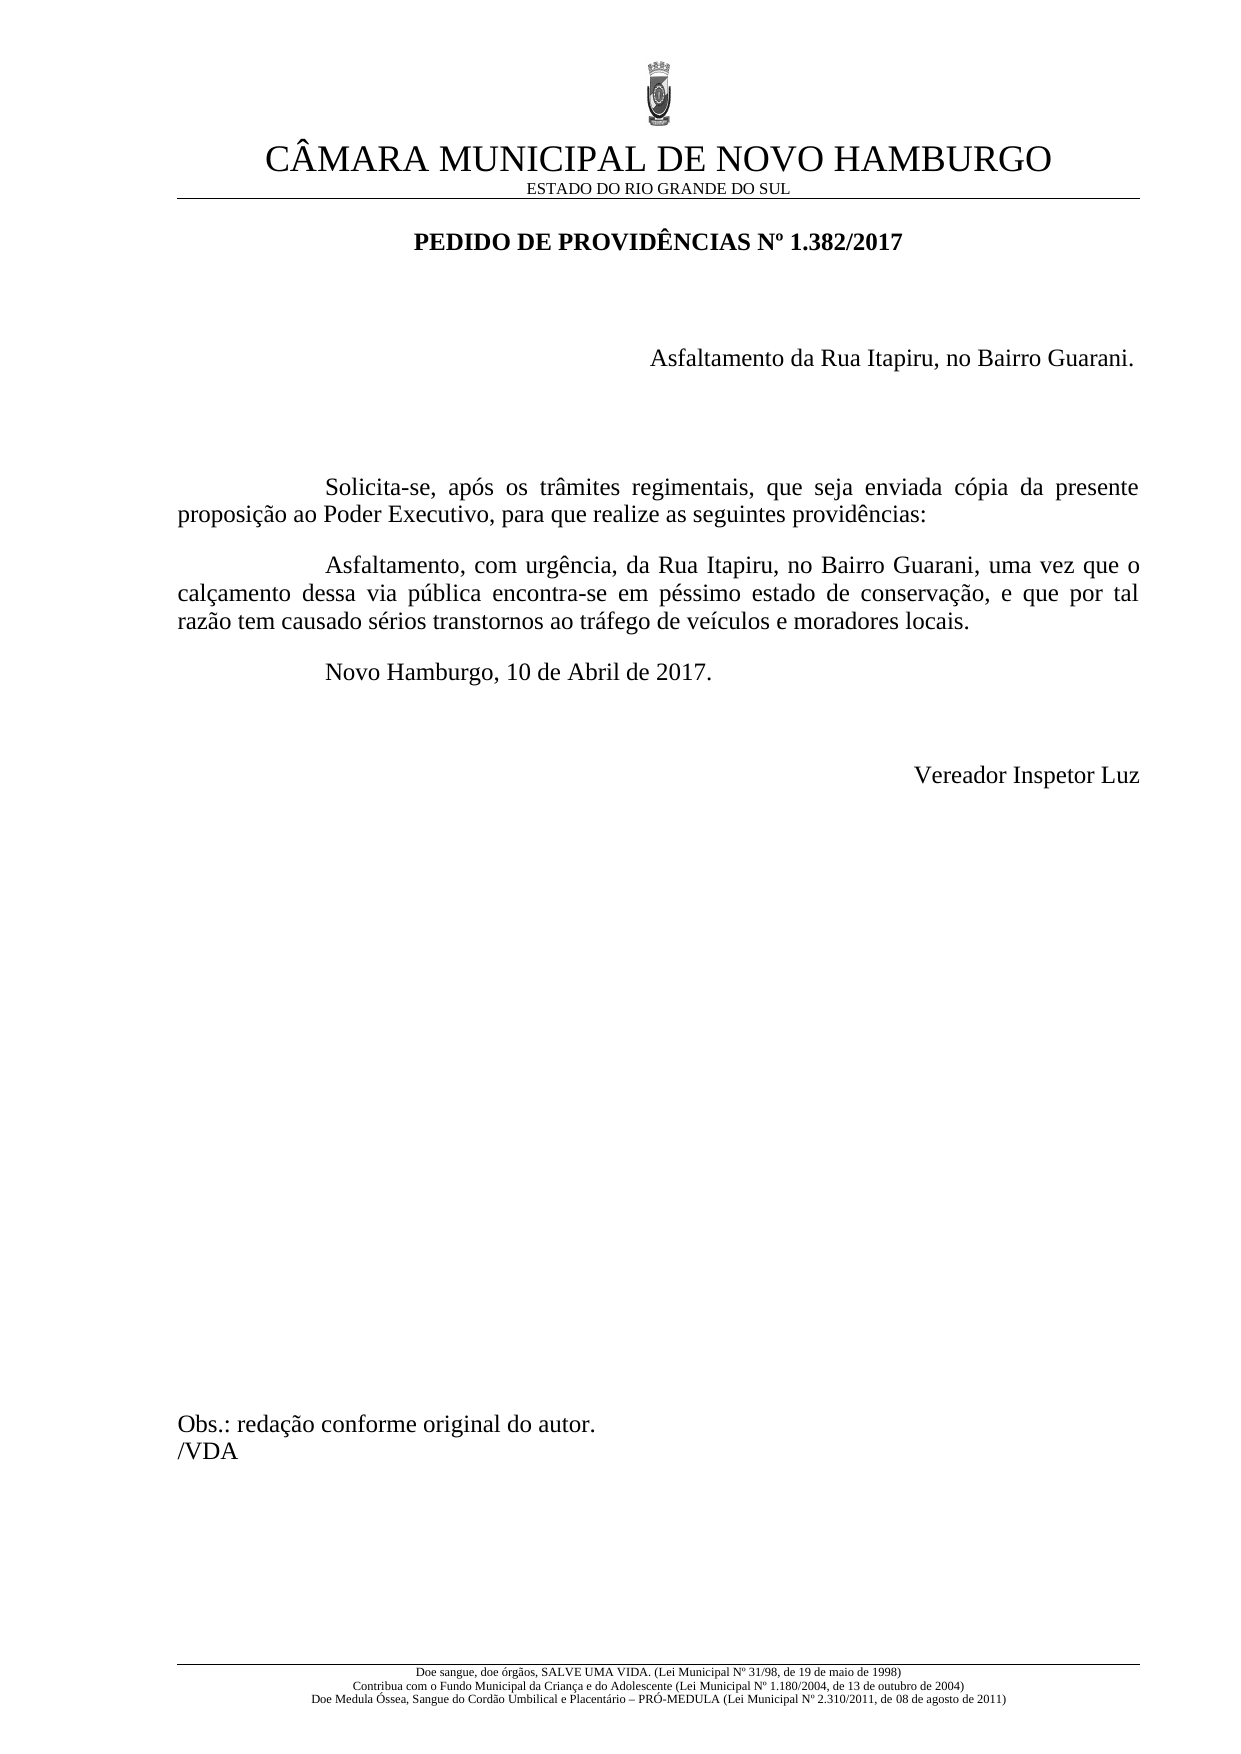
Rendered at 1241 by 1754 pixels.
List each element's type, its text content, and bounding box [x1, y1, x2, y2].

text /VDA [177, 1437, 1140, 1465]
text Vereador Inspetor Luz [177, 761, 1140, 788]
text Solicita-se, após os trâmites regimentais, que seja enviada cópia da presente proposição ao Poder Executivo, para que realize as seguintes providências: [177, 473, 1140, 528]
text Asfaltamento da Rua Itapiru, no Bairro Guarani. [649, 344, 1140, 372]
text Obs.: redação conforme original do autor. [177, 1410, 1140, 1437]
text PEDIDO DE PROVIDÊNCIAS Nº 1.382/2017 [177, 228, 1140, 256]
text Novo Hamburgo, 10 de Abril de 2017. [177, 658, 1140, 686]
text Asfaltamento, com urgência, da Rua Itapiru, no Bairro Guarani, uma vez que o calçamento dessa via pública encontra-se em péssimo estado de conservação, e que por tal razão tem causado sérios transtornos ao tráfego de veículos e moradores locais. [177, 552, 1140, 635]
